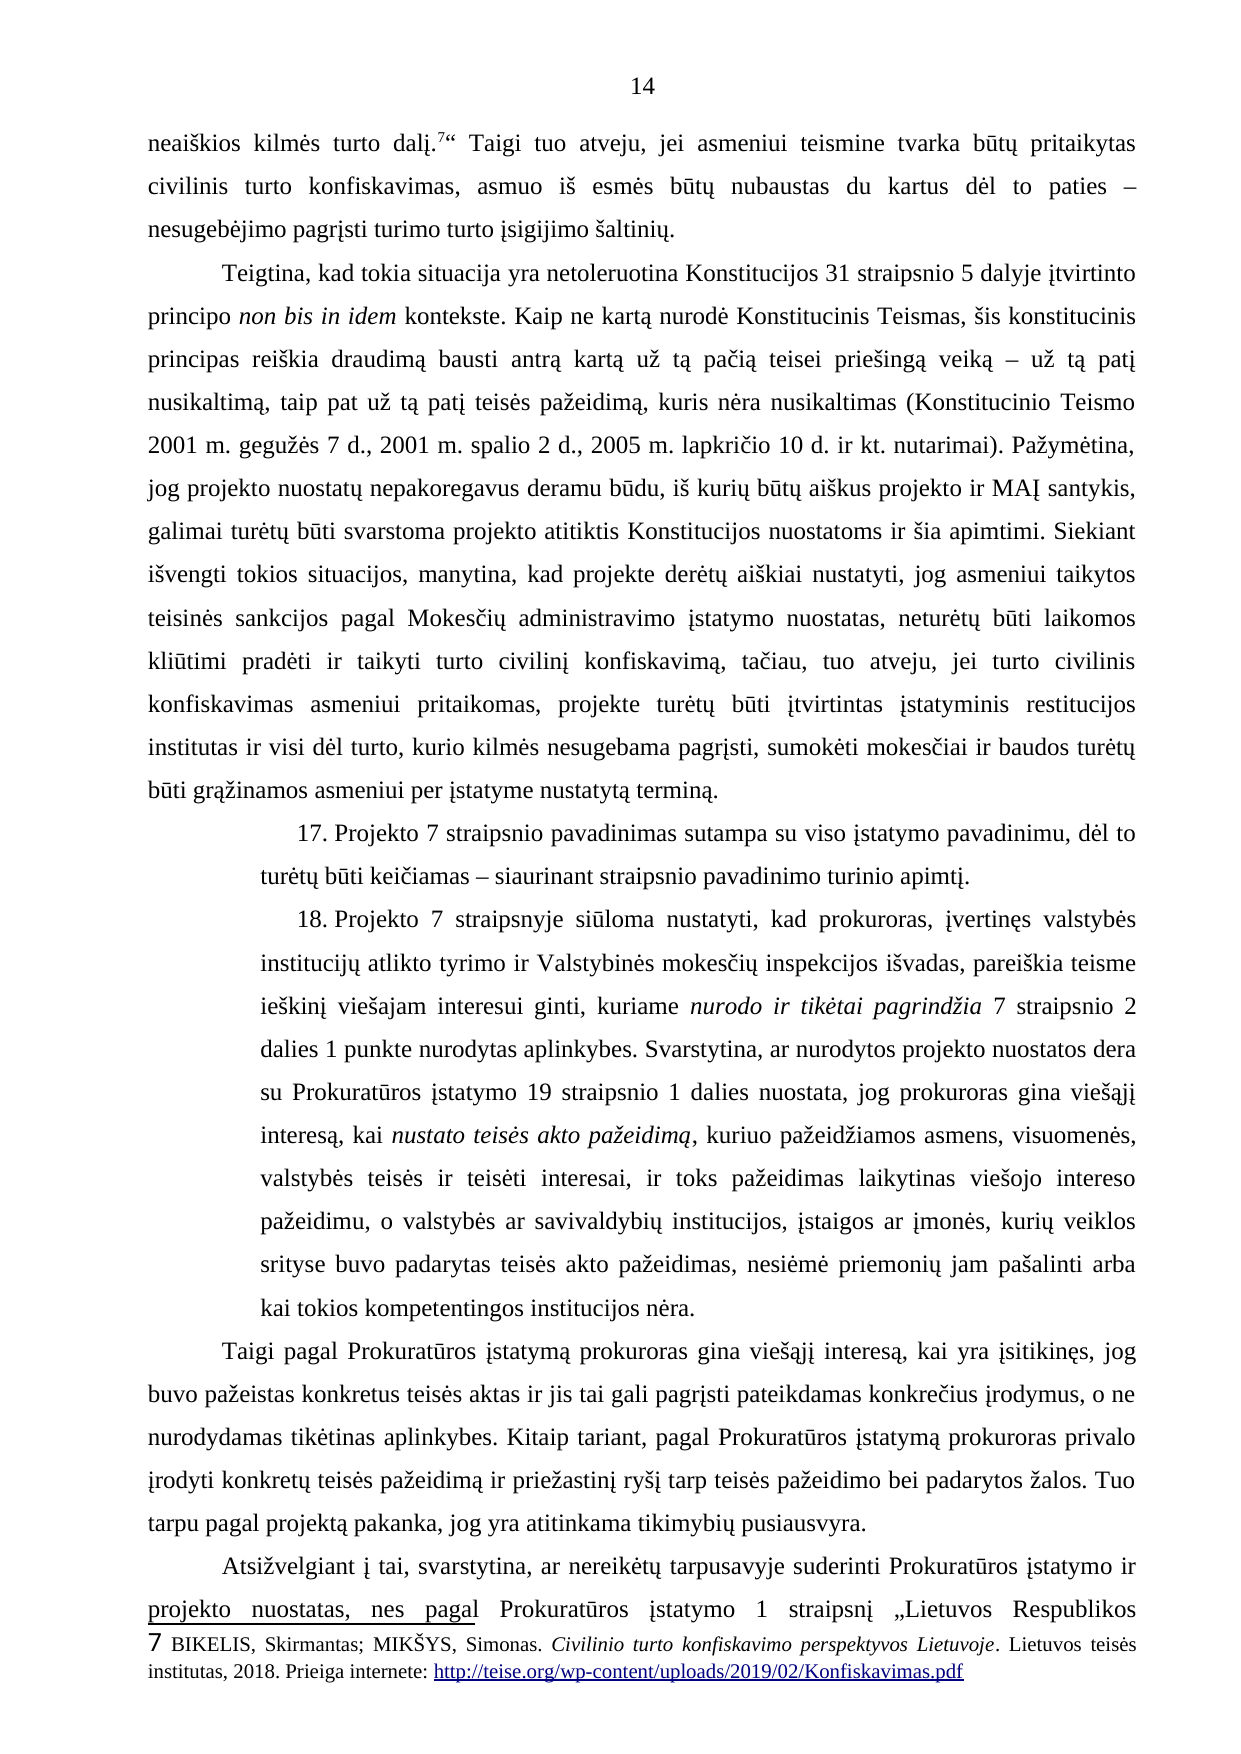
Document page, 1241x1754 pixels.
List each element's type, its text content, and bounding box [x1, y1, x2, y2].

text Bikelis, Skirmantas; Mikšys, Simonas. Civilinio turto konfiskavimo perspektyvos Lietuvoje. Lietuvos teisės institutas, 2018. Prieiga internete: http://teise.org/wp-content/uploads/2019/02/Konfiskavimas.pdf [148, 1624, 1137, 1683]
list Projekto 7 straipsnio pavadinimas sutampa su viso įstatymo pavadinimu, dėl to turėtų būti keičiamas – siaurinant straipsnio pavadinimo turinio apimtį. [223, 818, 1137, 890]
text Teigtina, kad tokia situacija yra netoleruotina Konstitucijos 31 straipsnio 5 dalyje įtvirtinto principo non bis in idem kontekste. Kaip ne kartą nurodė Konstitucinis Teismas, šis konstitucinis principas reiškia draudimą bausti antrą kartą už tą pačią teisei priešingą veiką – už tą patį nusikaltimą, taip pat už tą patį teisės pažeidimą, kuris nėra nusikaltimas (Konstitucinio Teismo 2001 m. gegužės 7 d., 2001 m. spalio 2 d., 2005 m. lapkričio 10 d. ir kt. nutarimai). Pažymėtina, jog projekto nuostatų nepakoregavus deramu būdu, iš kurių būtų aiškus projekto ir MAĮ santykis, galimai turėtų būti svarstoma projekto atitiktis Konstitucijos nuostatoms ir šia apimtimi. Siekiant išvengti tokios situacijos, manytina, kad projekte derėtų aiškiai nustatyti, jog asmeniui taikytos teisinės sankcijos pagal Mokesčių administravimo įstatymo nuostatas, neturėtų būti laikomos kliūtimi pradėti ir taikyti turto civilinį konfiskavimą, tačiau, tuo atveju, jei turto civilinis konfiskavimas asmeniui pritaikomas, projekte turėtų būti įtvirtintas įstatyminis restitucijos institutas ir visi dėl turto, kurio kilmės nesugebama pagrįsti, sumokėti mokesčiai ir baudos turėtų būti grąžinamos asmeniui per įstatyme nustatytą terminą. [148, 258, 1137, 804]
text Atsižvelgiant į tai, svarstytina, ar nereikėtų tarpusavyje suderinti Prokuratūros įstatymo ir projekto nuostatas, nes pagal Prokuratūros įstatymo 1 straipsnį „Lietuvos Respublikos [148, 1551, 1137, 1623]
text neaiškios kilmės turto dalį.“ Taigi tuo atveju, jei asmeniui teismine tvarka būtų pritaikytas civilinis turto konfiskavimas, asmuo iš esmės būtų nubaustas du kartus dėl to paties – nesugebėjimo pagrįsti turimo turto įsigijimo šaltinių. [148, 128, 1137, 243]
list Projekto 7 straipsnyje siūloma nustatyti, kad prokuroras, įvertinęs valstybės institucijų atlikto tyrimo ir Valstybinės mokesčių inspekcijos išvadas, pareiškia teisme ieškinį viešajam interesui ginti, kuriame nurodo ir tikėtai pagrindžia 7 straipsnio 2 dalies 1 punkte nurodytas aplinkybes. Svarstytina, ar nurodytos projekto nuostatos dera su Prokuratūros įstatymo 19 straipsnio 1 dalies nuostata, jog prokuroras gina viešąjį interesą, kai nustato teisės akto pažeidimą, kuriuo pažeidžiamos asmens, visuomenės, valstybės teisės ir teisėti interesai, ir toks pažeidimas laikytinas viešojo intereso pažeidimu, o valstybės ar savivaldybių institucijos, įstaigos ar įmonės, kurių veiklos srityse buvo padarytas teisės akto pažeidimas, nesiėmė priemonių jam pašalinti arba kai tokios kompetentingos institucijos nėra. [223, 904, 1137, 1321]
text Taigi pagal Prokuratūros įstatymą prokuroras gina viešąjį interesą, kai yra įsitikinęs, jog buvo pažeistas konkretus teisės aktas ir jis tai gali pagrįsti pateikdamas konkrečius įrodymus, o ne nurodydamas tikėtinas aplinkybes. Kitaip tariant, pagal Prokuratūros įstatymą prokuroras privalo įrodyti konkretų teisės pažeidimą ir priežastinį ryšį tarp teisės pažeidimo bei padarytos žalos. Tuo tarpu pagal projektą pakanka, jog yra atitinkama tikimybių pusiausvyra. [148, 1336, 1137, 1537]
